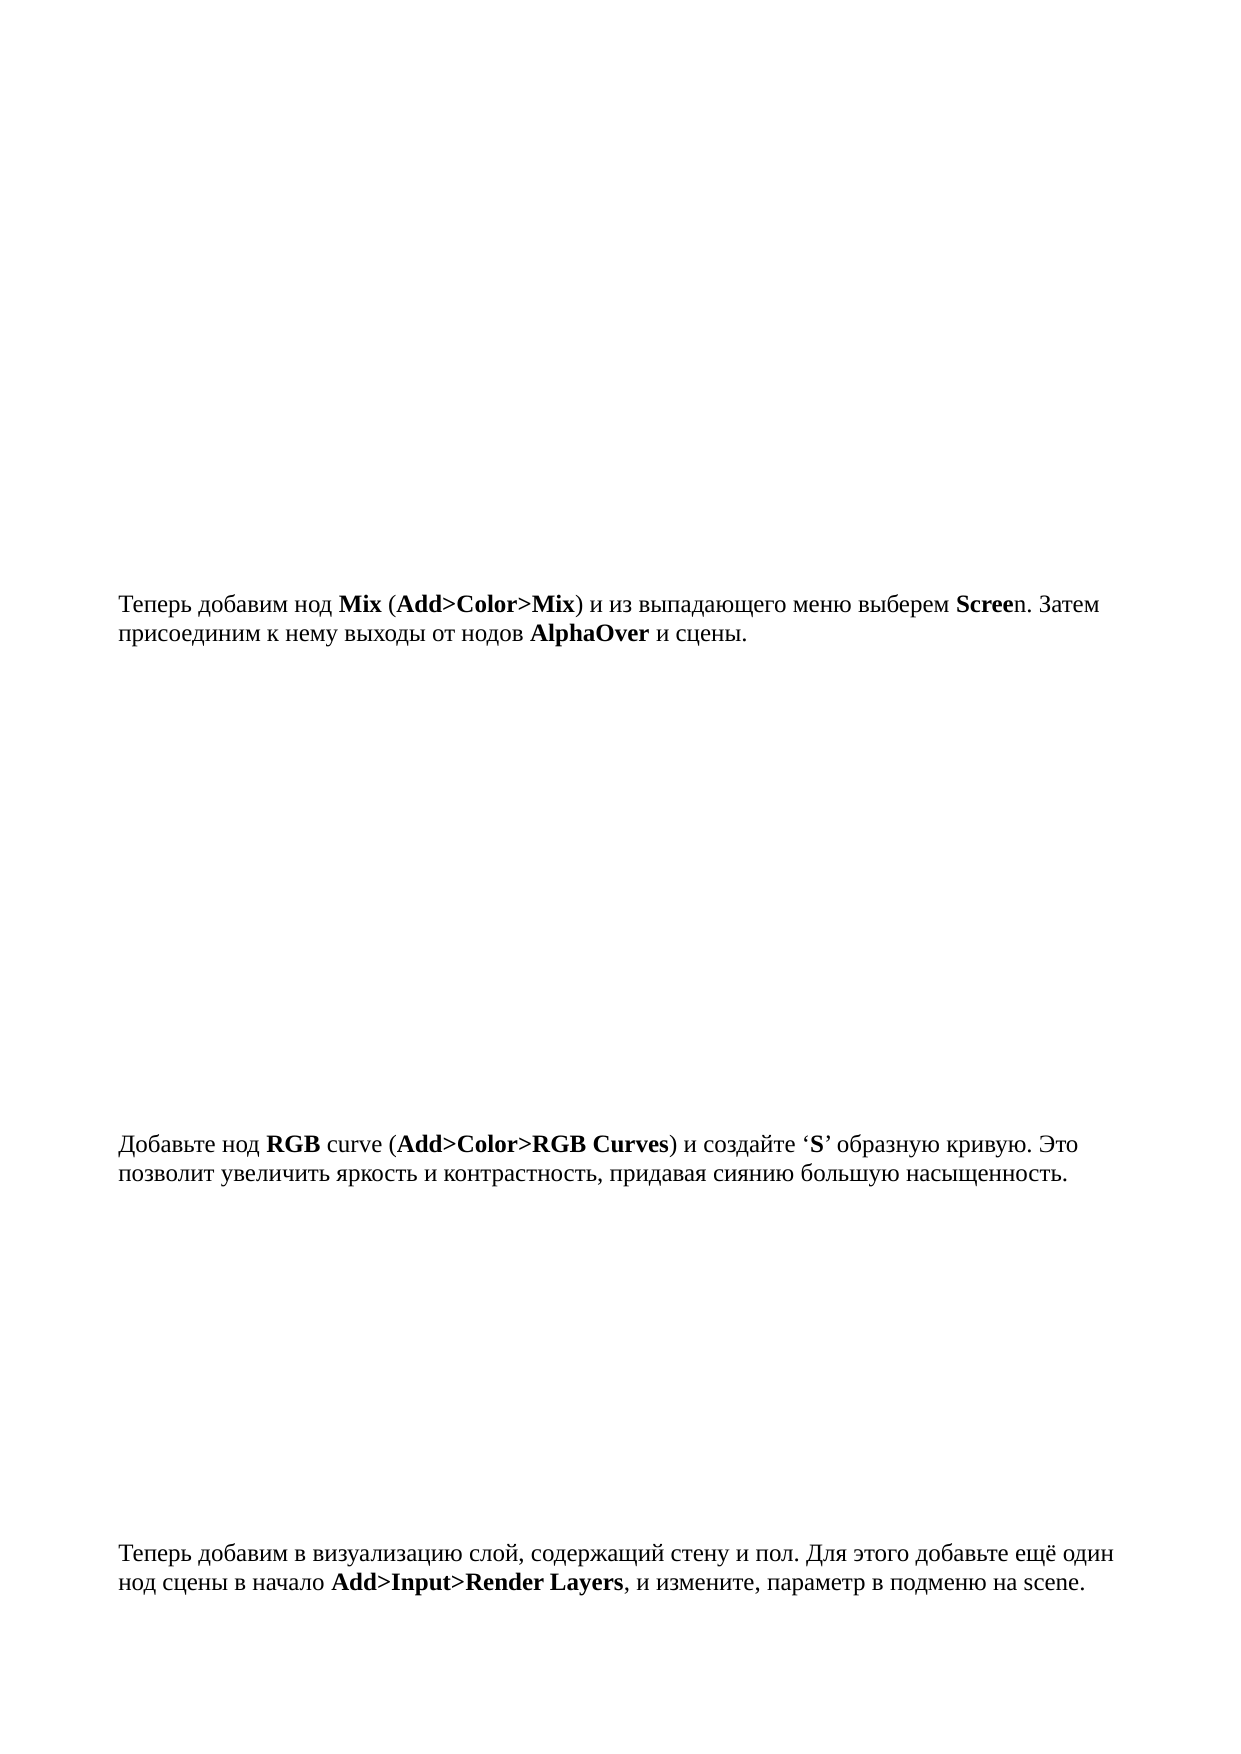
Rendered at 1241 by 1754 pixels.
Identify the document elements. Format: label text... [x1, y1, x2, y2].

text Теперь добавим нод Mix (Add>Color>Mix) и из выпадающего меню выберем Screen. Затем присоединим к нему выходы от нодов AlphaOver и сцены. Добавьте нод RGB curve (Add>Color>RGB Curves) и создайте ‘S’ образную кривую. Это позволит увеличить яркость и контрастность, придавая сиянию большую насыщенность. Теперь добавим в визуализацию слой, содержащий стену и пол. Для этого добавьте ещё один нод сцены в начало Add>Input>Render Layers, и измените, параметр в подменю на scene. [118, 118, 1122, 1624]
